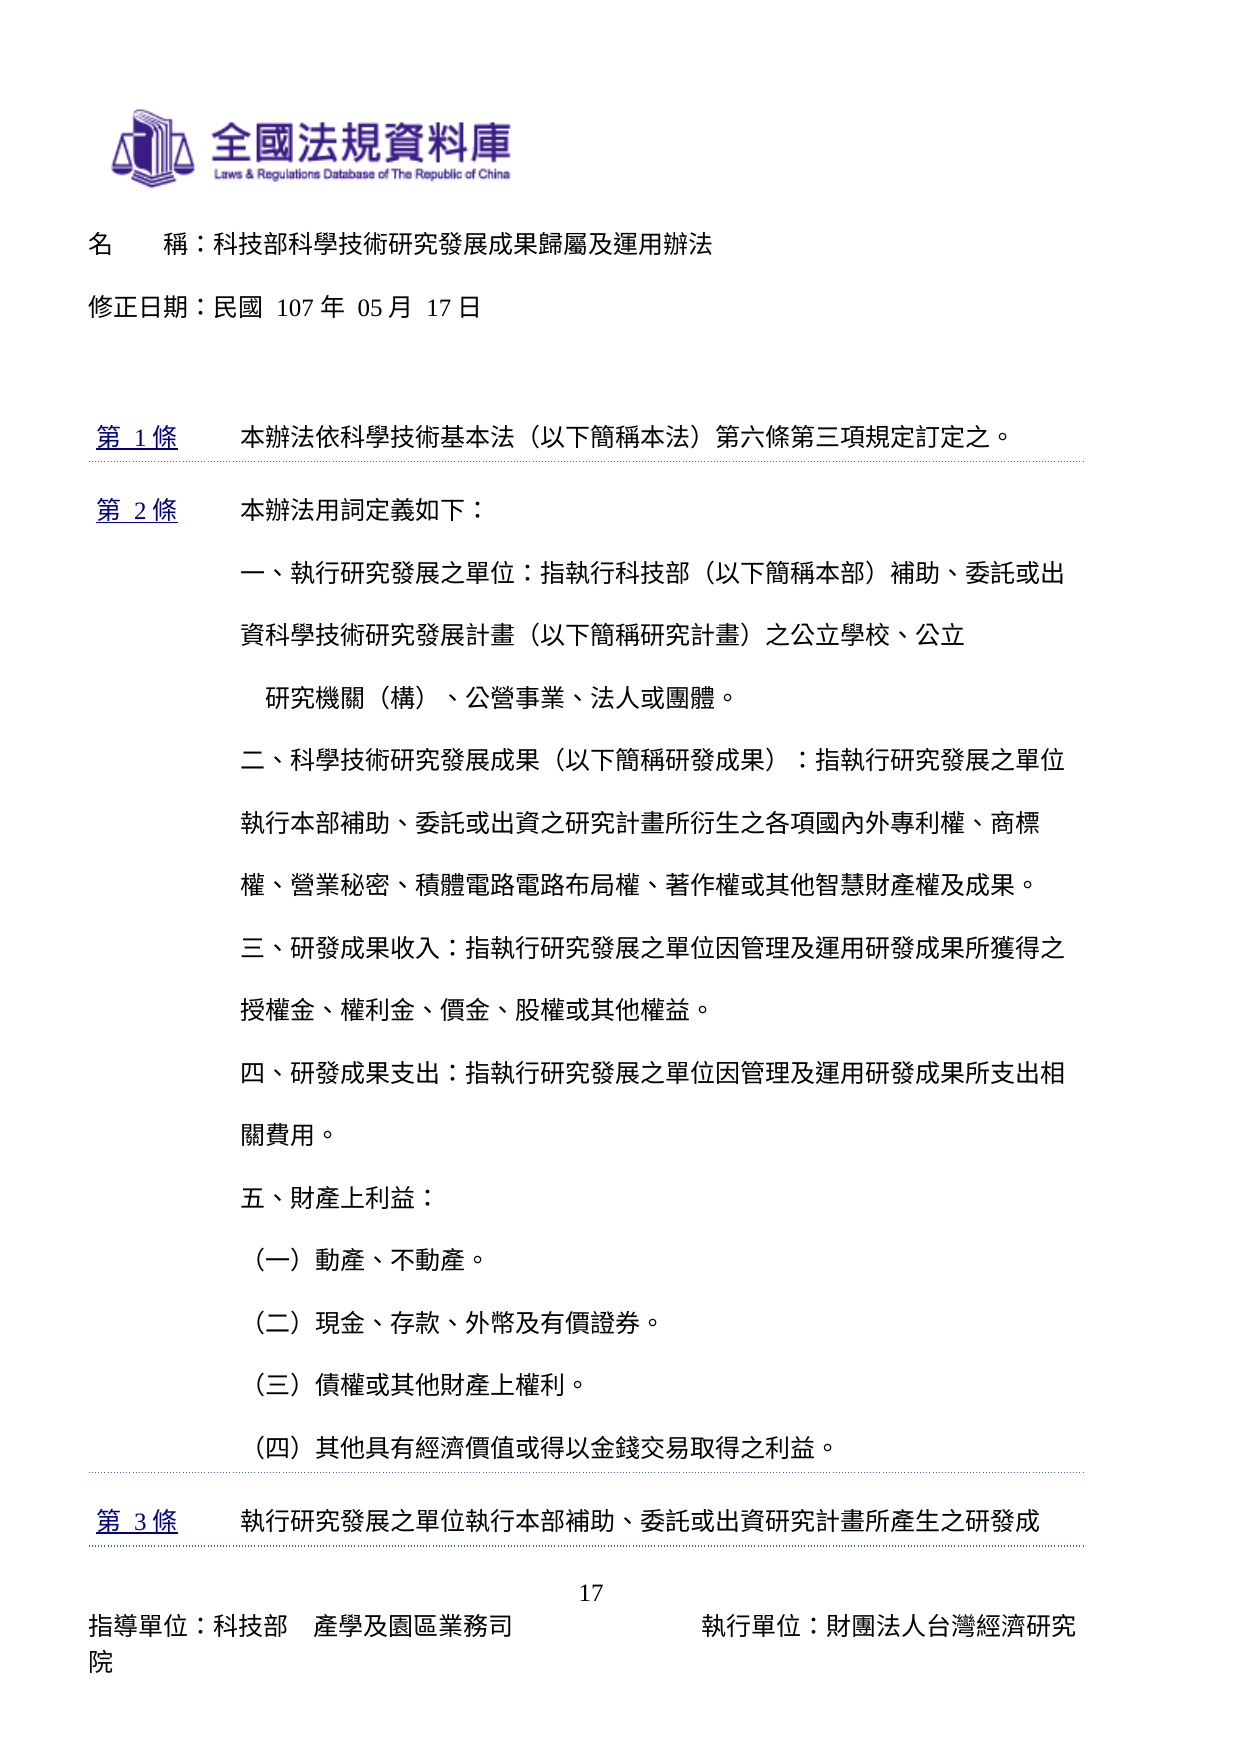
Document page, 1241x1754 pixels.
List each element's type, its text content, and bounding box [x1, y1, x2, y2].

text 修正日期：民國 107 年 05 月 17 日 [89, 264, 1093, 326]
table_header 本辦法依科學技術基本法（以下簡稱本法）第六條第三項規定訂定之。 [233, 389, 1083, 461]
text 名 稱：科技部科學技術研究發展成果歸屬及運用辦法 [89, 201, 1093, 264]
table_cell 本辦法用詞定義如下： 一、執行研究發展之單位：指執行科技部（以下簡稱本部）補助、委託或出資科學技術研究發展計畫（以下簡稱研究計畫）之公立學校、公立 研究機關（構）、公營事業、法人或團體。 二、科學技術研究發展成果（以下簡稱研發成果）：指執行研究發展之單位執行本部補助、委託或出資之研究計畫所衍生之各項國內外專利權、商標權、營業秘密、積體電路電路布局權、著作權或其他智慧財產權及成果。 三、研發成果收入：指執行研究發展之單位因管理及運用研發成果所獲得之授權金、權利金、價金、股權或其他權益。 四、研發成果支出：指執行研究發展之單位因管理及運用研發成果所支出相關費用。 五、財產上利益： （一）動產、不動產。 （二）現金、存款、外幣及有價證券。 （三）債權或其他財產上權利。 （四）其他具有經濟價值或得以金錢交易取得之利益。 [233, 461, 1083, 1472]
table_header [204, 389, 233, 461]
table_header 第 1 條 [89, 389, 204, 461]
table_cell 執行研究發展之單位執行本部補助、委託或出資研究計畫所產生之研發成 [233, 1472, 1083, 1545]
table_cell 第 3 條 [89, 1472, 204, 1545]
table_cell [204, 461, 233, 1472]
table_cell 第 2 條 [89, 461, 204, 1472]
table_cell [204, 1472, 233, 1545]
